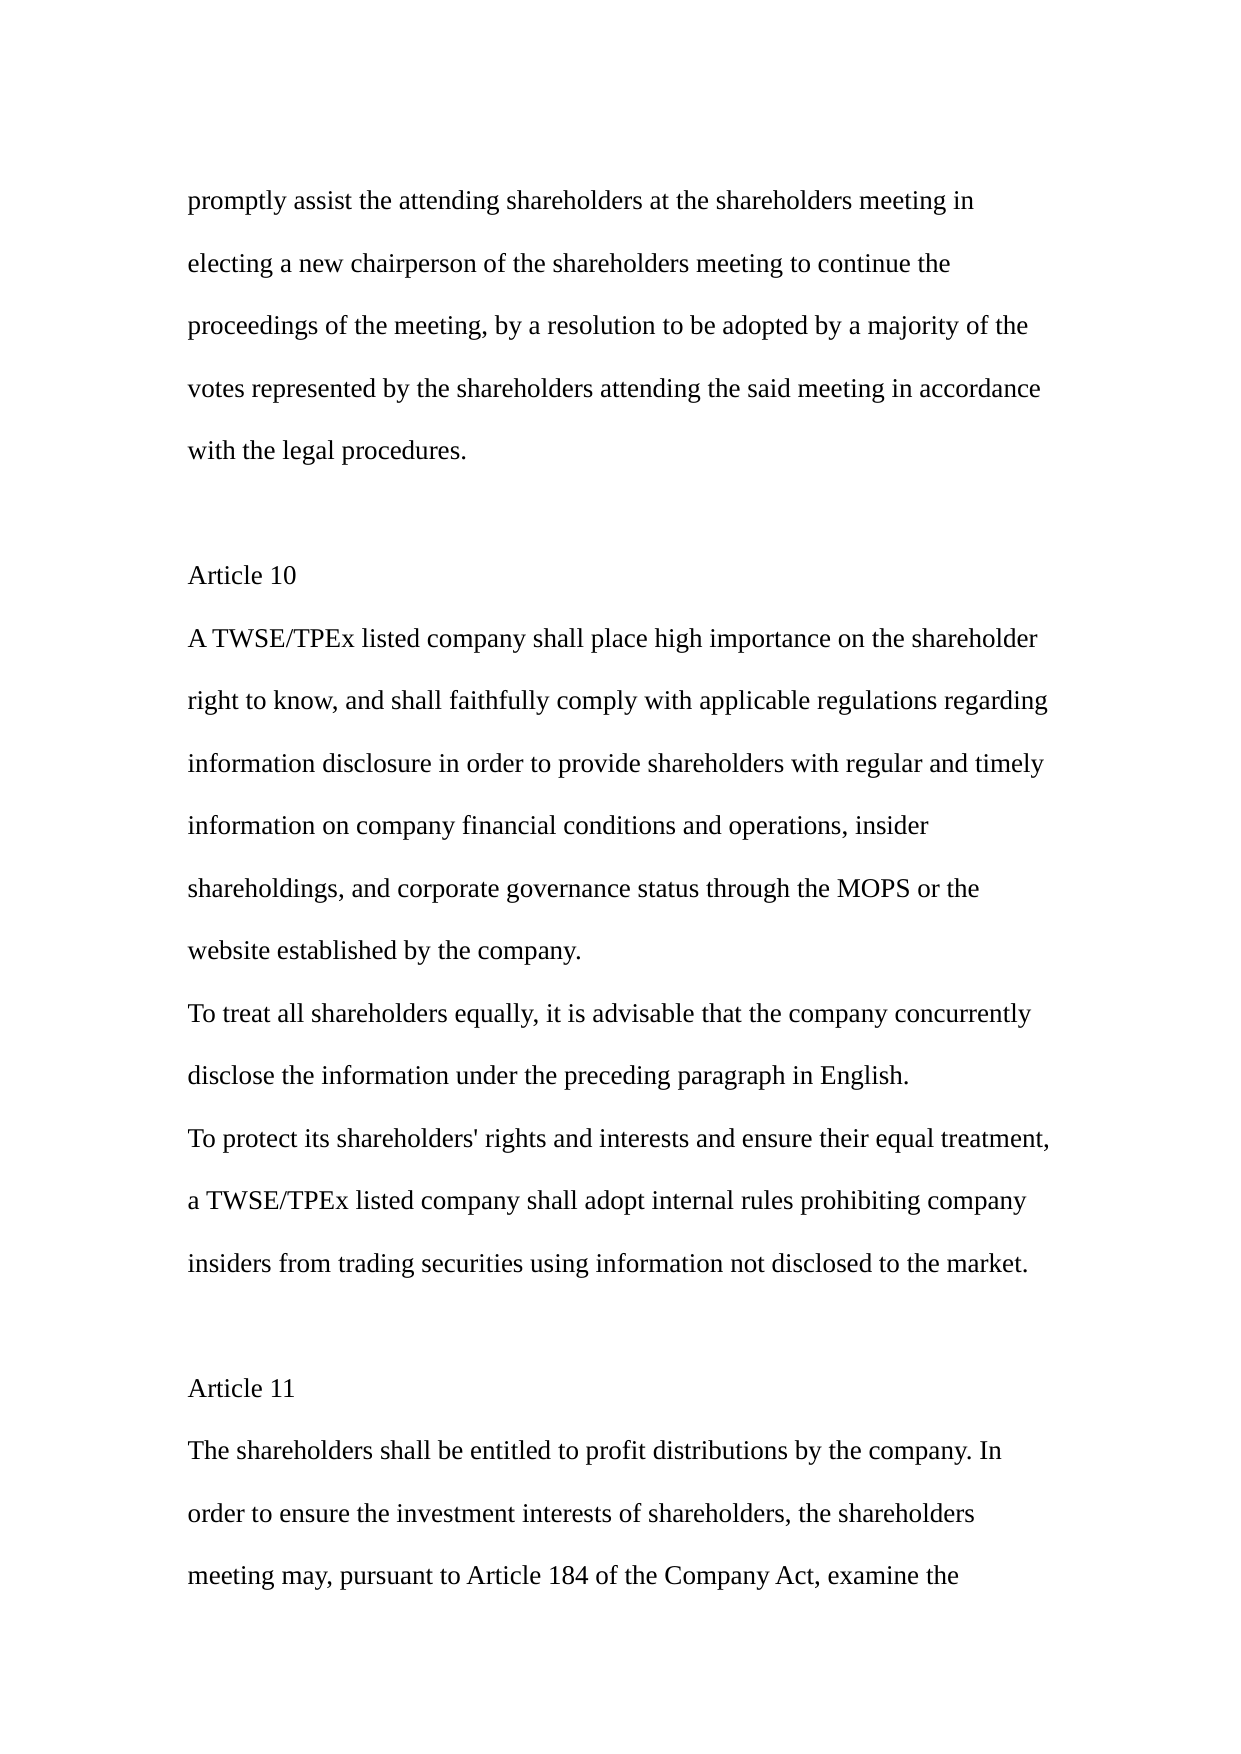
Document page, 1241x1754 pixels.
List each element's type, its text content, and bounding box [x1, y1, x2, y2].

text To treat all shareholders equally, it is advisable that the company concurrently disclose the information under the preceding paragraph in English. [187, 971, 1053, 1096]
text A TWSE/TPEx listed company shall place high importance on the shareholder right to know, and shall faithfully comply with applicable regulations regarding information disclosure in order to provide shareholders with regular and timely information on company financial conditions and operations, insider shareholdings, and corporate governance status through the MOPS or the website established by the company. [187, 596, 1053, 971]
text To protect its shareholders' rights and interests and ensure their equal treatment, a TWSE/TPEx listed company shall adopt internal rules prohibiting company insiders from trading securities using information not disclosed to the market. [187, 1096, 1053, 1283]
text Article 10 [187, 533, 1053, 596]
text Article 11 [187, 1346, 1053, 1408]
text The shareholders shall be entitled to profit distributions by the company. In order to ensure the investment interests of shareholders, the shareholders meeting may, pursuant to Article 184 of the Company Act, examine the [187, 1408, 1053, 1596]
text promptly assist the attending shareholders at the shareholders meeting in electing a new chairperson of the shareholders meeting to continue the proceedings of the meeting, by a resolution to be adopted by a majority of the votes represented by the shareholders attending the said meeting in accordance with the legal procedures. [187, 158, 1053, 471]
